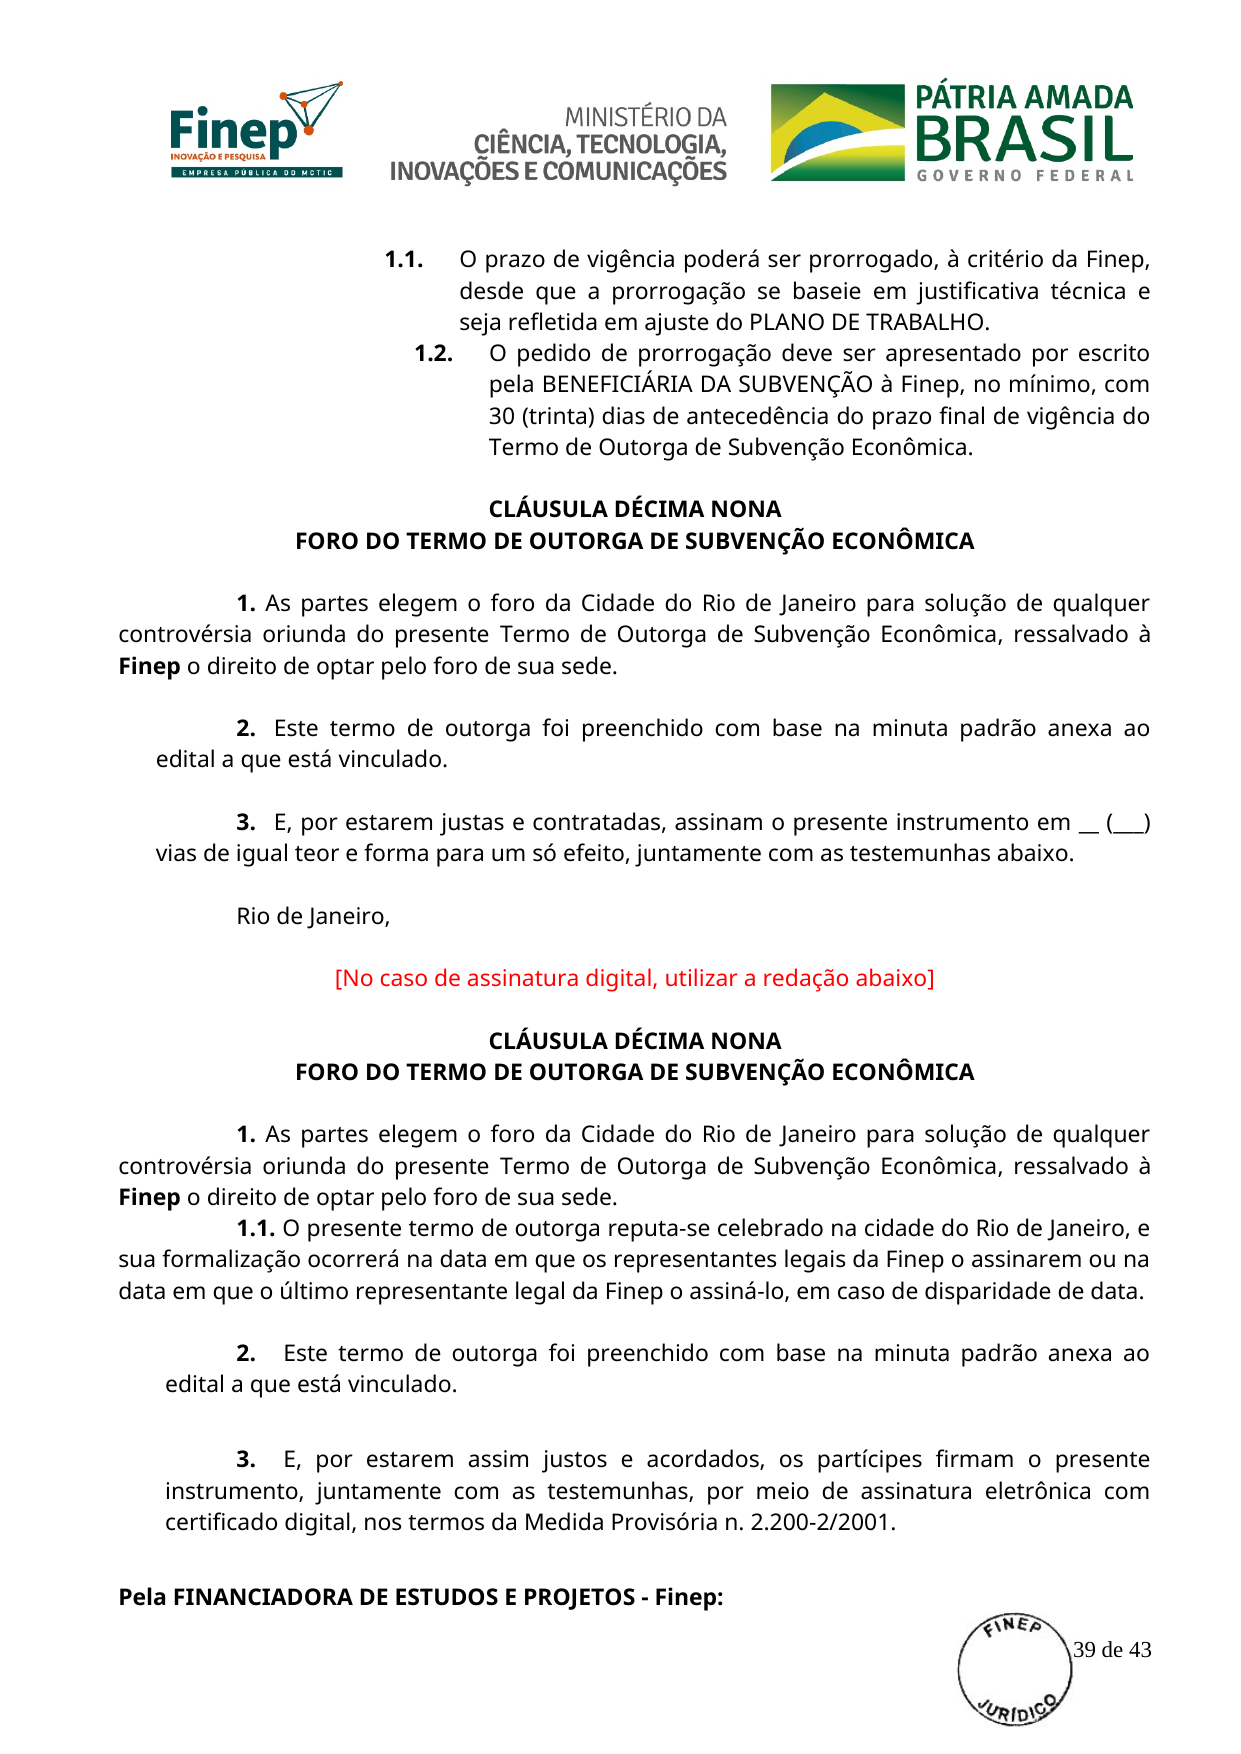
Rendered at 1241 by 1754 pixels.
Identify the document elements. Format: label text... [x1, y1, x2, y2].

list E, por estarem justas e contratadas, assinam o presente instrumento em __ (___) vias de igual teor e forma para um só efeito, juntamente com as testemunhas abaixo. [118, 806, 1152, 868]
text Rio de Janeiro, [118, 900, 1152, 931]
text 1. As partes elegem o foro da Cidade do Rio de Janeiro para solução de qualquer controvérsia oriunda do presente Termo de Outorga de Subvenção Econômica, ressalvado à Finep o direito de optar pelo foro de sua sede. [118, 587, 1152, 681]
list Este termo de outorga foi preenchido com base na minuta padrão anexa ao edital a que está vinculado. [118, 1337, 1152, 1400]
text CLÁUSULA DÉCIMA NONA [118, 493, 1152, 525]
list E, por estarem assim justos e acordados, os partícipes firmam o presente instrumento, juntamente com as testemunhas, por meio de assinatura eletrônica com certificado digital, nos termos da Medida Provisória n. 2.200-2/2001. [118, 1443, 1152, 1537]
list O prazo de vigência poderá ser prorrogado, à critério da Finep, desde que a prorrogação se baseie em justificativa técnica e seja refletida em ajuste do PLANO DE TRABALHO. [384, 243, 1152, 337]
text FORO DO TERMO DE OUTORGA DE SUBVENÇÃO ECONÔMICA [118, 1056, 1152, 1087]
list Este termo de outorga foi preenchido com base na minuta padrão anexa ao edital a que está vinculado. [118, 712, 1152, 775]
text 1. As partes elegem o foro da Cidade do Rio de Janeiro para solução de qualquer controvérsia oriunda do presente Termo de Outorga de Subvenção Econômica, ressalvado à Finep o direito de optar pelo foro de sua sede. [118, 1118, 1152, 1212]
text CLÁUSULA DÉCIMA NONA [118, 1025, 1152, 1056]
text FORO DO TERMO DE OUTORGA DE SUBVENÇÃO ECONÔMICA [118, 525, 1152, 556]
text Pela FINANCIADORA DE ESTUDOS E PROJETOS - Finep: [118, 1581, 1152, 1612]
text [No caso de assinatura digital, utilizar a redação abaixo] [118, 962, 1152, 993]
list O pedido de prorrogação deve ser apresentado por escrito pela BENEFICIÁRIA DA SUBVENÇÃO à Finep, no mínimo, com 30 (trinta) dias de antecedência do prazo final de vigência do Termo de Outorga de Subvenção Econômica. [414, 337, 1152, 462]
text 1.1. O presente termo de outorga reputa-se celebrado na cidade do Rio de Janeiro, e sua formalização ocorrerá na data em que os representantes legais da Finep o assinarem ou na data em que o último representante legal da Finep o assiná-lo, em caso de disparidade de data. [118, 1212, 1152, 1306]
